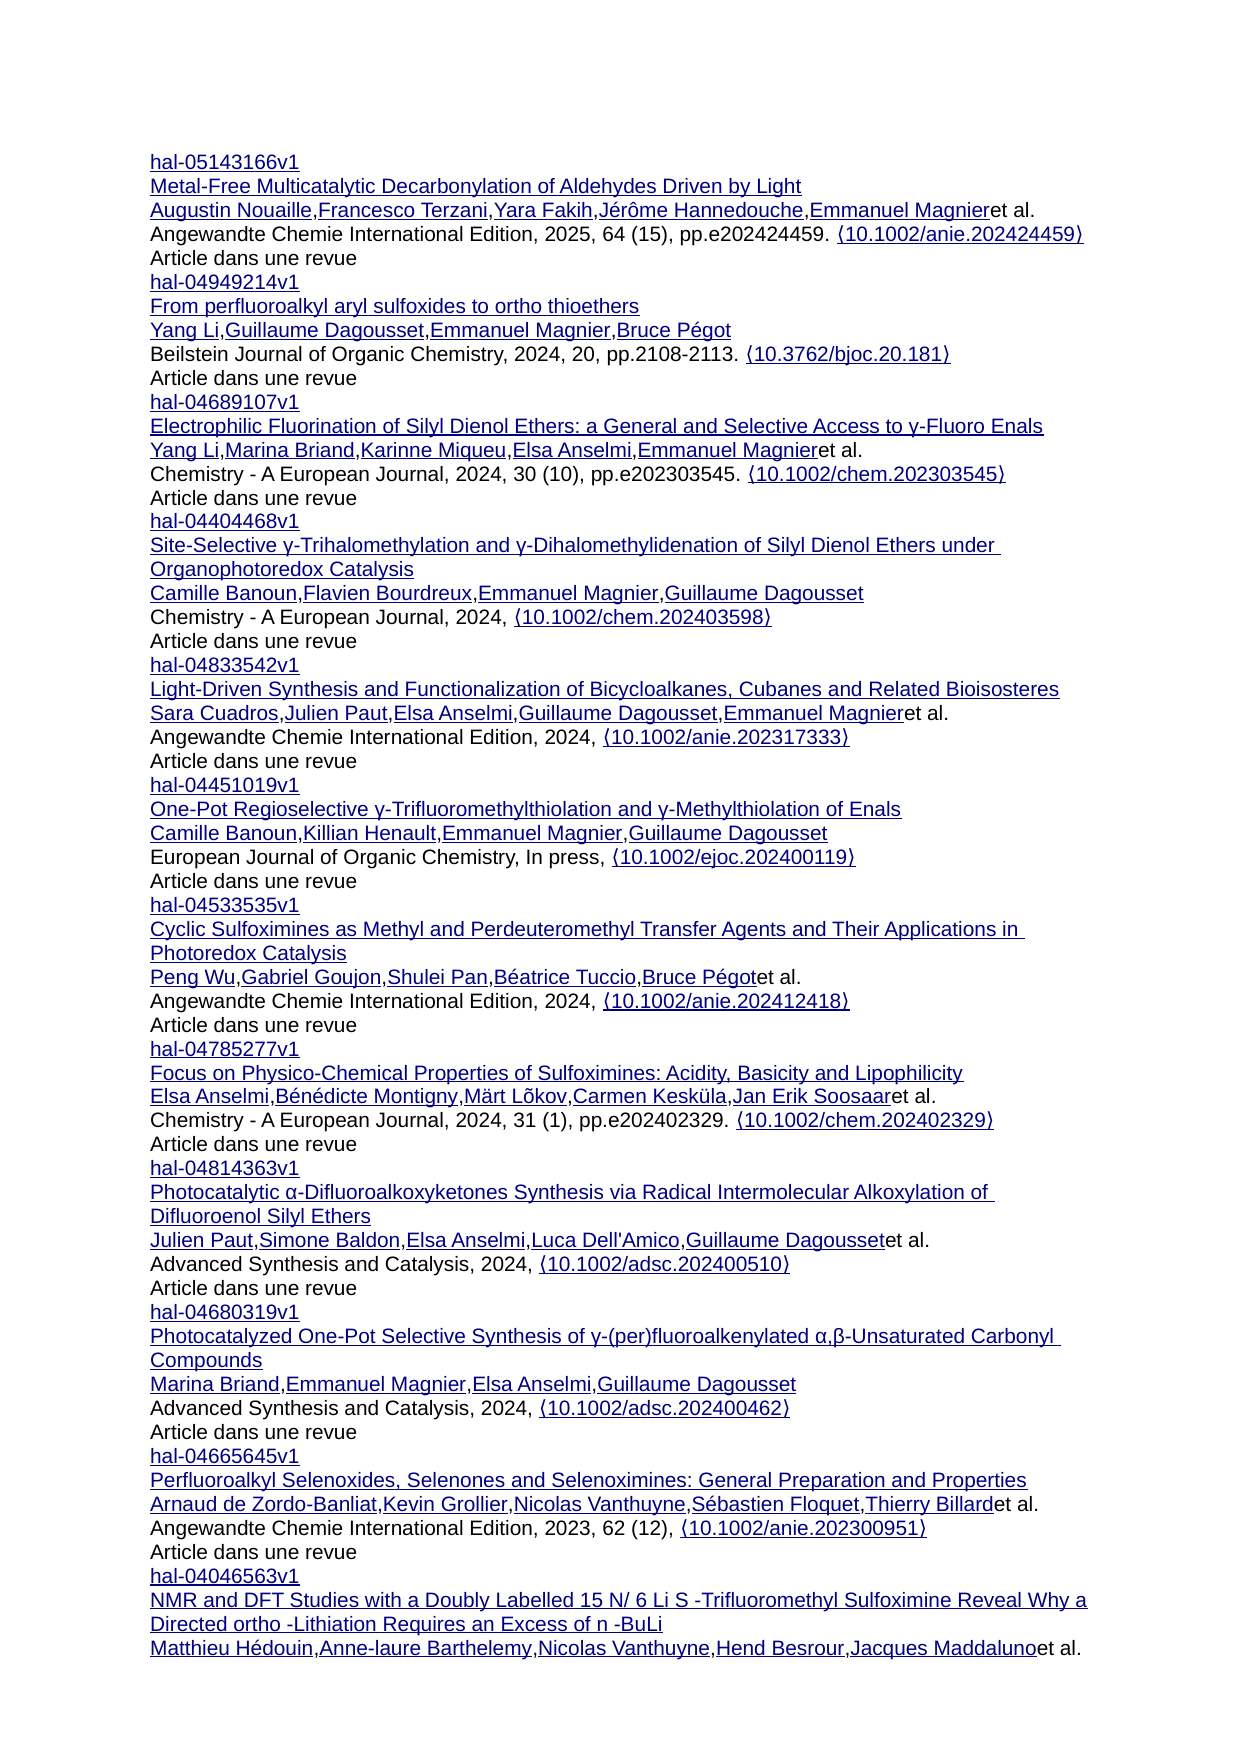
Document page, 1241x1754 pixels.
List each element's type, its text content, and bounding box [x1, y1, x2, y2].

table_cell Cyclic Sulfoximines as Methyl and Perdeuteromethyl Transfer Agents and Their Applications in Photoredox Catalysis Peng Wu,Gabriel Goujon,Shulei Pan,Béatrice Tuccio,Bruce Pégotet al. Angewandte Chemie International Edition, 2024, ⟨10.1002/anie.202412418⟩ Article dans une revue hal-04785277v1 [150, 917, 1090, 1060]
table_cell One‐Pot Regioselective γ‐Trifluoromethylthiolation and γ‐Methylthiolation of Enals Camille Banoun,Killian Henault,Emmanuel Magnier,Guillaume Dagousset European Journal of Organic Chemistry, In press, ⟨10.1002/ejoc.202400119⟩ Article dans une revue hal-04533535v1 [150, 797, 1090, 917]
table_cell Photocatalytic α‐Difluoroalkoxyketones Synthesis via Radical Intermolecular Alkoxylation of Difluoroenol Silyl Ethers Julien Paut,Simone Baldon,Elsa Anselmi,Luca Dell'Amico,Guillaume Dagoussetet al. Advanced Synthesis and Catalysis, 2024, ⟨10.1002/adsc.202400510⟩ Article dans une revue hal-04680319v1 [150, 1180, 1090, 1324]
table_cell Metal‐Free Multicatalytic Decarbonylation of Aldehydes Driven by Light Augustin Nouaille,Francesco Terzani,Yara Fakih,Jérôme Hannedouche,Emmanuel Magnieret al. Angewandte Chemie International Edition, 2025, 64 (15), pp.e202424459. ⟨10.1002/anie.202424459⟩ Article dans une revue hal-04949214v1 [150, 174, 1090, 294]
table_cell NMR and DFT Studies with a Doubly Labelled 15 N/ 6 Li S ‐Trifluoromethyl Sulfoximine Reveal Why a Directed ortho ‐Lithiation Requires an Excess of n ‐BuLi Matthieu Hédouin,Anne‐laure Barthelemy,Nicolas Vanthuyne,Hend Besrour,Jacques Maddalunoet al. [150, 1588, 1090, 1659]
table_cell Light‐Driven Synthesis and Functionalization of Bicycloalkanes, Cubanes and Related Bioisosteres Sara Cuadros,Julien Paut,Elsa Anselmi,Guillaume Dagousset,Emmanuel Magnieret al. Angewandte Chemie International Edition, 2024, ⟨10.1002/anie.202317333⟩ Article dans une revue hal-04451019v1 [150, 677, 1090, 797]
table_cell Electrophilic Fluorination of Silyl Dienol Ethers: a General and Selective Access to γ‐Fluoro Enals Yang Li,Marina Briand,Karinne Miqueu,Elsa Anselmi,Emmanuel Magnieret al. Chemistry - A European Journal, 2024, 30 (10), pp.e202303545. ⟨10.1002/chem.202303545⟩ Article dans une revue hal-04404468v1 [150, 414, 1090, 533]
table_cell Perfluoroalkyl Selenoxides, Selenones and Selenoximines: General Preparation and Properties Arnaud de Zordo-Banliat,Kevin Grollier,Nicolas Vanthuyne,Sébastien Floquet,Thierry Billardet al. Angewandte Chemie International Edition, 2023, 62 (12), ⟨10.1002/anie.202300951⟩ Article dans une revue hal-04046563v1 [150, 1468, 1090, 1587]
table_cell Focus on Physico‐Chemical Properties of Sulfoximines: Acidity, Basicity and Lipophilicity Elsa Anselmi,Bénédicte Montigny,Märt Lõkov,Carmen Kesküla,Jan Erik Soosaaret al. Chemistry - A European Journal, 2024, 31 (1), pp.e202402329. ⟨10.1002/chem.202402329⟩ Article dans une revue hal-04814363v1 [150, 1060, 1090, 1180]
table_cell Photocatalyzed One‐Pot Selective Synthesis of γ‐(per)fluoroalkenylated α,β‐Unsaturated Carbonyl Compounds Marina Briand,Emmanuel Magnier,Elsa Anselmi,Guillaume Dagousset Advanced Synthesis and Catalysis, 2024, ⟨10.1002/adsc.202400462⟩ Article dans une revue hal-04665645v1 [150, 1324, 1090, 1468]
table_cell Site‐Selective γ‐Trihalomethylation and γ‐Dihalomethylidenation of Silyl Dienol Ethers under Organophotoredox Catalysis Camille Banoun,Flavien Bourdreux,Emmanuel Magnier,Guillaume Dagousset Chemistry - A European Journal, 2024, ⟨10.1002/chem.202403598⟩ Article dans une revue hal-04833542v1 [150, 533, 1090, 677]
table_cell hal-05143166v1 [150, 150, 1090, 174]
table_cell From perfluoroalkyl aryl sulfoxides to ortho thioethers Yang Li,Guillaume Dagousset,Emmanuel Magnier,Bruce Pégot Beilstein Journal of Organic Chemistry, 2024, 20, pp.2108-2113. ⟨10.3762/bjoc.20.181⟩ Article dans une revue hal-04689107v1 [150, 294, 1090, 413]
